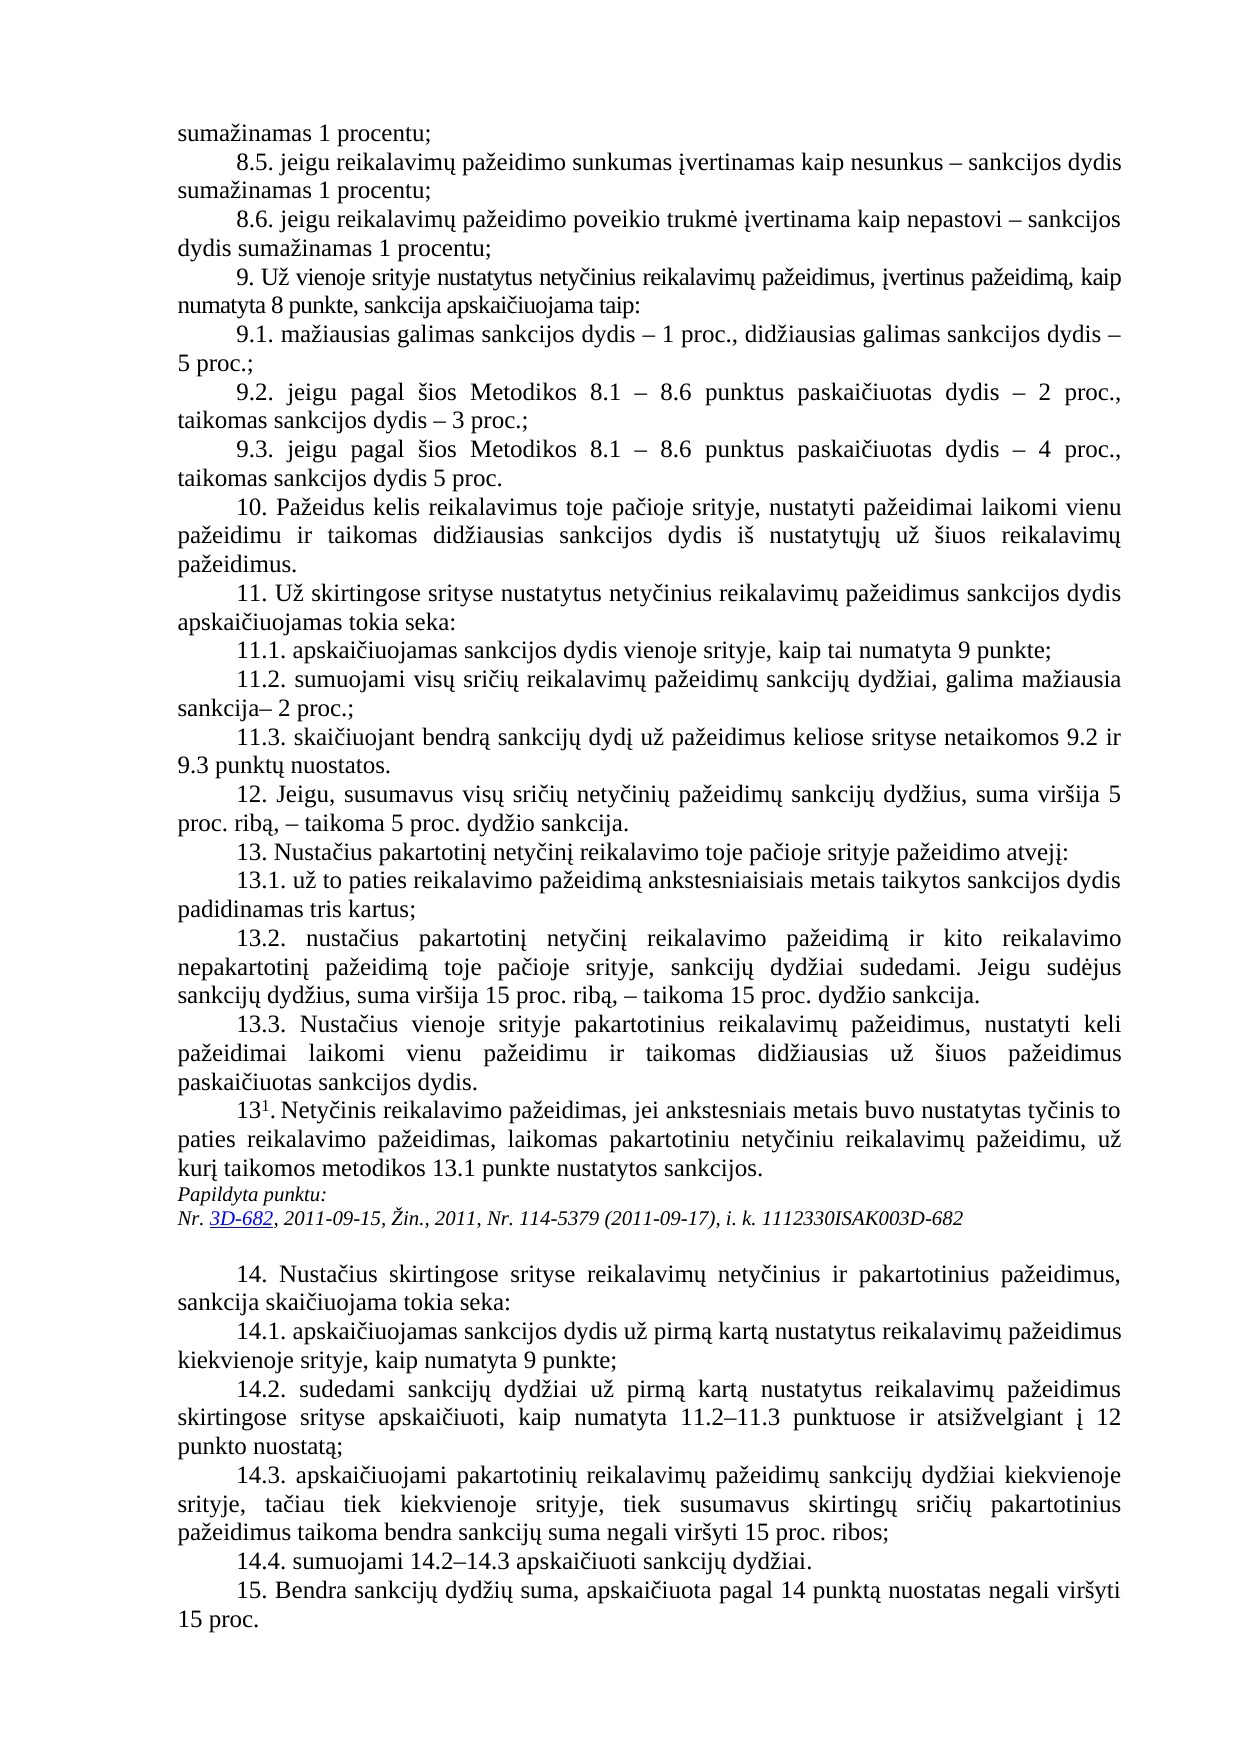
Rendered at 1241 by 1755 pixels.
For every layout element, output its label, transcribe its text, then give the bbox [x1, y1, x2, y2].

text 8.6. jeigu reikalavimų pažeidimo poveikio trukmė įvertinama kaip nepastovi – sankcijos dydis sumažinamas 1 procentu; [177, 204, 1122, 262]
text 9.3. jeigu pagal šios Metodikos 8.1 – 8.6 punktus paskaičiuotas dydis – 4 proc., taikomas sankcijos dydis 5 proc. [177, 434, 1122, 492]
text 14.4. sumuojami 14.2–14.3 apskaičiuoti sankcijų dydžiai. [177, 1546, 1122, 1575]
text 14.2. sudedami sankcijų dydžiai už pirmą kartą nustatytus reikalavimų pažeidimus skirtingose srityse apskaičiuoti, kaip numatyta 11.2–11.3 punktuose ir atsižvelgiant į 12 punkto nuostatą; [177, 1374, 1122, 1460]
text 131. Netyčinis reikalavimo pažeidimas, jei ankstesniais metais buvo nustatytas tyčinis to paties reikalavimo pažeidimas, laikomas pakartotiniu netyčiniu reikalavimų pažeidimu, už kurį taikomos metodikos 13.1 punkte nustatytos sankcijos. [177, 1096, 1122, 1182]
text 10. Pažeidus kelis reikalavimus toje pačioje srityje, nustatyti pažeidimai laikomi vienu pažeidimu ir taikomas didžiausias sankcijos dydis iš nustatytųjų už šiuos reikalavimų pažeidimus. [177, 492, 1122, 578]
text 15. Bendra sankcijų dydžių suma, apskaičiuota pagal 14 punktą nuostatas negali viršyti 15 proc. [177, 1575, 1122, 1632]
text 14.3. apskaičiuojami pakartotinių reikalavimų pažeidimų sankcijų dydžiai kiekvienoje srityje, tačiau tiek kiekvienoje srityje, tiek susumavus skirtingų sričių pakartotinius pažeidimus taikoma bendra sankcijų suma negali viršyti 15 proc. ribos; [177, 1460, 1122, 1546]
text 12. Jeigu, susumavus visų sričių netyčinių pažeidimų sankcijų dydžius, suma viršija 5 proc. ribą, – taikoma 5 proc. dydžio sankcija. [177, 779, 1122, 837]
text 13.1. už to paties reikalavimo pažeidimą ankstesniaisiais metais taikytos sankcijos dydis padidinamas tris kartus; [177, 866, 1122, 923]
text 14.1. apskaičiuojamas sankcijos dydis už pirmą kartą nustatytus reikalavimų pažeidimus kiekvienoje srityje, kaip numatyta 9 punkte; [177, 1316, 1122, 1374]
text 11.2. sumuojami visų sričių reikalavimų pažeidimų sankcijų dydžiai, galima mažiausia sankcija– 2 proc.; [177, 664, 1122, 722]
text Nr. 3D-682, 2011-09-15, Žin., 2011, Nr. 114-5379 (2011-09-17), i. k. 1112330ISAK003D-682 [177, 1206, 1122, 1230]
text 9.2. jeigu pagal šios Metodikos 8.1 – 8.6 punktus paskaičiuotas dydis – 2 proc., taikomas sankcijos dydis – 3 proc.; [177, 377, 1122, 434]
text 11.3. skaičiuojant bendrą sankcijų dydį už pažeidimus keliose srityse netaikomos 9.2 ir 9.3 punktų nuostatos. [177, 722, 1122, 779]
text 11. Už skirtingose srityse nustatytus netyčinius reikalavimų pažeidimus sankcijos dydis apskaičiuojamas tokia seka: [177, 578, 1122, 636]
text Papildyta punktu: [177, 1182, 1122, 1206]
text sumažinamas 1 procentu; [177, 118, 1122, 147]
text 9. Už vienoje srityje nustatytus netyčinius reikalavimų pažeidimus, įvertinus pažeidimą, kaip numatyta 8 punkte, sankcija apskaičiuojama taip: [177, 262, 1122, 319]
text 14. Nustačius skirtingose srityse reikalavimų netyčinius ir pakartotinius pažeidimus, sankcija skaičiuojama tokia seka: [177, 1259, 1122, 1316]
text 13.3. Nustačius vienoje srityje pakartotinius reikalavimų pažeidimus, nustatyti keli pažeidimai laikomi vienu pažeidimu ir taikomas didžiausias už šiuos pažeidimus paskaičiuotas sankcijos dydis. [177, 1009, 1122, 1096]
text 9.1. mažiausias galimas sankcijos dydis – 1 proc., didžiausias galimas sankcijos dydis – 5 proc.; [177, 319, 1122, 377]
text 8.5. jeigu reikalavimų pažeidimo sunkumas įvertinamas kaip nesunkus – sankcijos dydis sumažinamas 1 procentu; [177, 147, 1122, 204]
text 11.1. apskaičiuojamas sankcijos dydis vienoje srityje, kaip tai numatyta 9 punkte; [177, 636, 1122, 664]
text 13. Nustačius pakartotinį netyčinį reikalavimo toje pačioje srityje pažeidimo atvejį: [177, 837, 1122, 866]
text 13.2. nustačius pakartotinį netyčinį reikalavimo pažeidimą ir kito reikalavimo nepakartotinį pažeidimą toje pačioje srityje, sankcijų dydžiai sudedami. Jeigu sudėjus sankcijų dydžius, suma viršija 15 proc. ribą, – taikoma 15 proc. dydžio sankcija. [177, 923, 1122, 1009]
